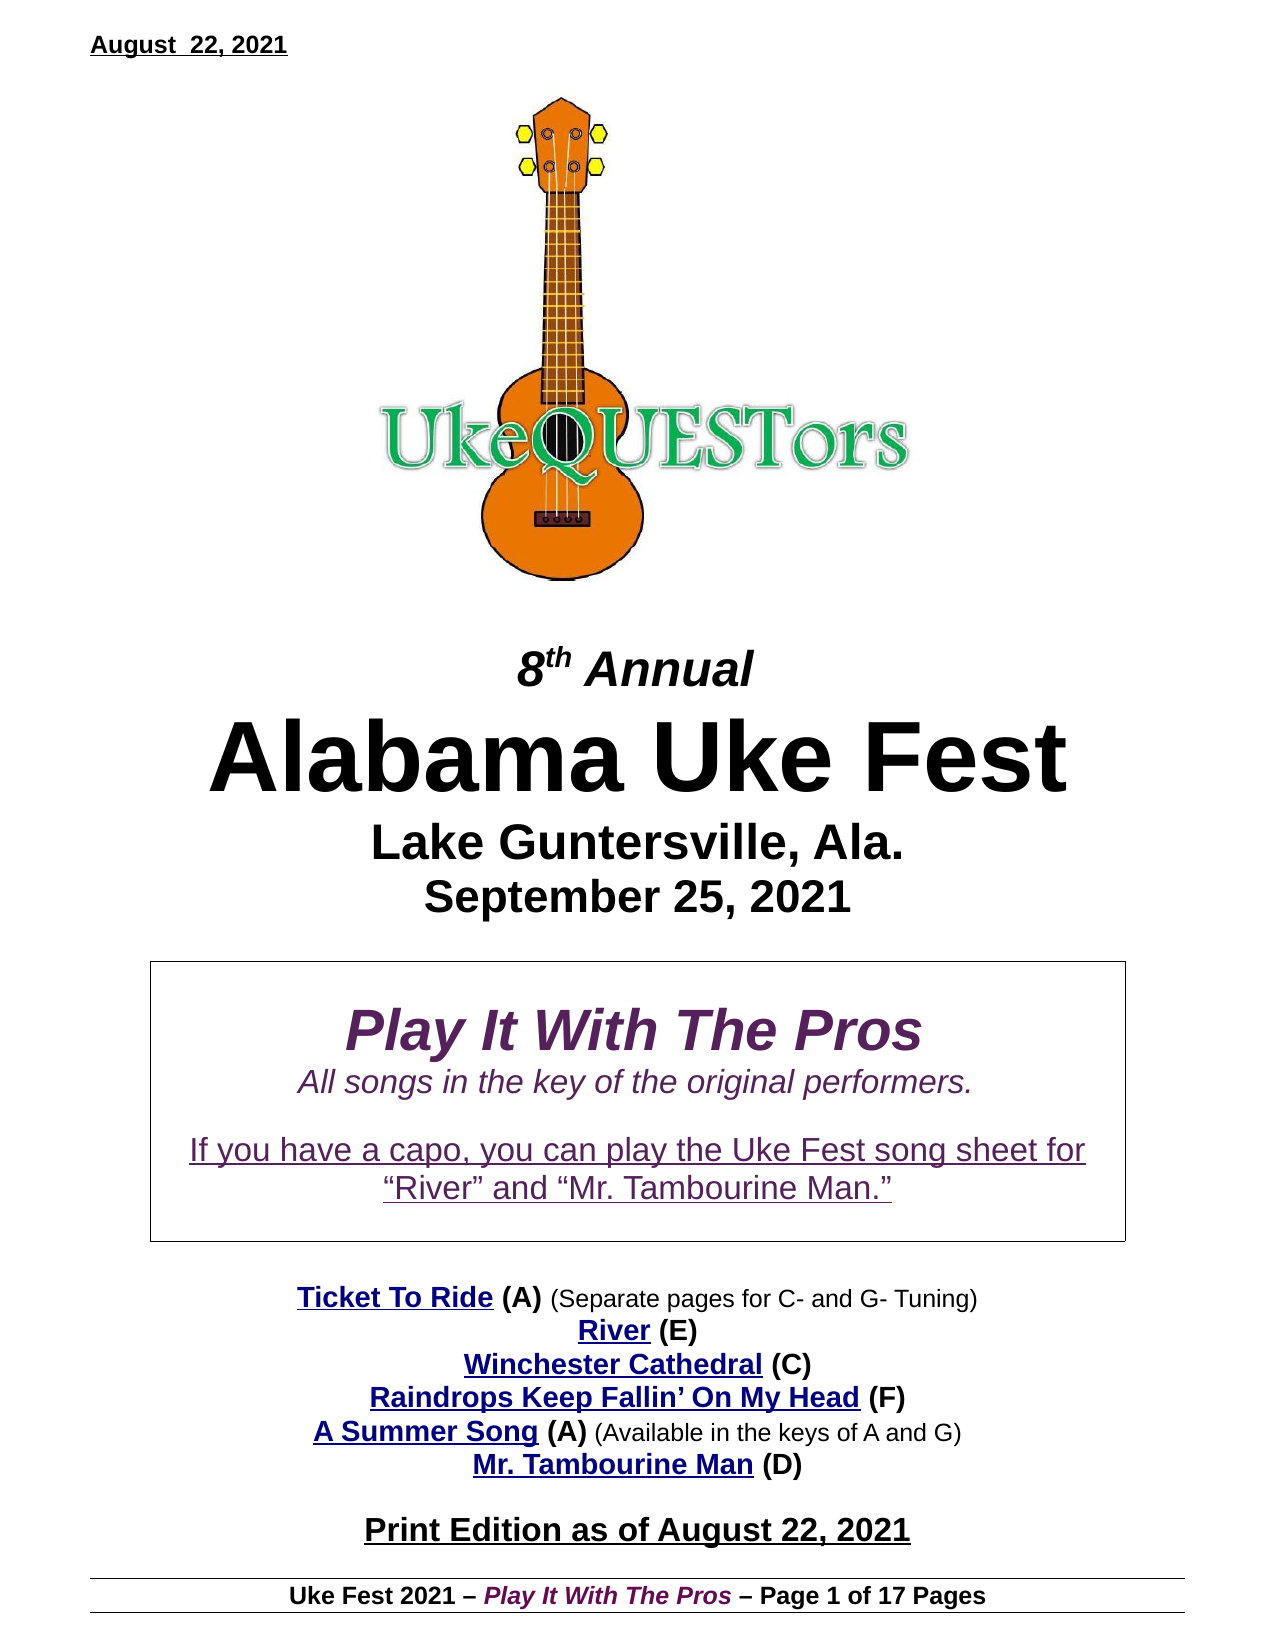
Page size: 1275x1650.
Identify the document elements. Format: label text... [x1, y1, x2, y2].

table_header Play It With The Pros All songs in the key of the original performers. If you have a capo, you can play the Uke Fest song sheet for “River” and “Mr. Tambourine Man.” [151, 962, 1125, 1241]
text Print Edition as of August 22, 2021 [90, 1509, 1185, 1548]
text Lake Guntersville, Ala. [90, 812, 1185, 870]
text September 25, 2021 [90, 870, 1185, 922]
text Mr. Tambourine Man (D) [90, 1447, 1185, 1481]
picture [337, 88, 938, 602]
text River (E) [90, 1313, 1185, 1347]
text A Summer Song (A) (Available in the keys of A and G) [90, 1414, 1185, 1447]
text Raindrops Keep Fallin’ On My Head (F) [90, 1380, 1185, 1414]
text Alabama Uke Fest [90, 697, 1185, 812]
text Ticket To Ride (A) (Separate pages for C- and G- Tuning) [90, 1279, 1185, 1313]
text Winchester Cathedral (C) [90, 1347, 1185, 1380]
text 8th Annual [90, 640, 1185, 697]
